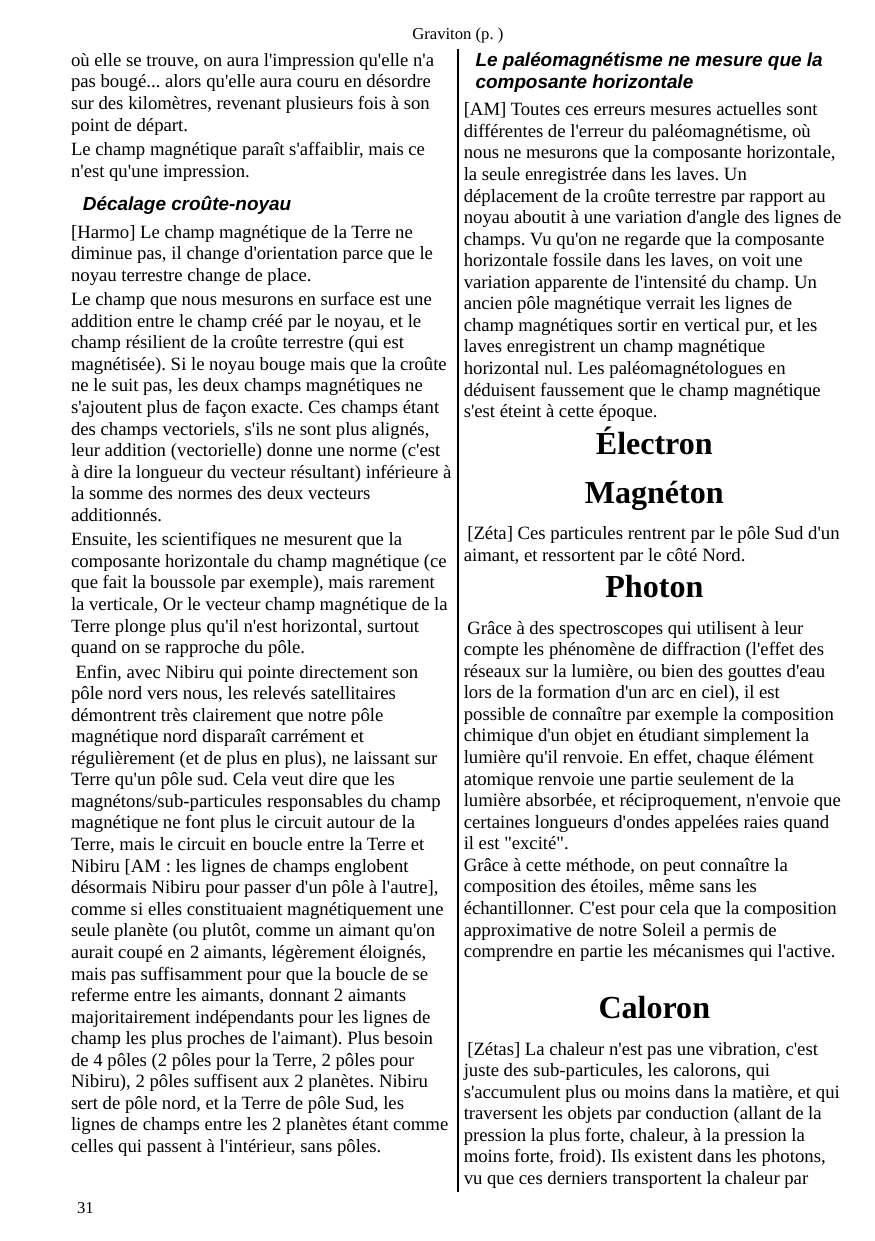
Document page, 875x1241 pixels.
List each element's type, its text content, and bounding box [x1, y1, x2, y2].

text Enfin, avec Nibiru qui pointe directement son pôle nord vers nous, les relevés satellitaires démontrent très clairement que notre pôle magnétique nord disparaît carrément et régulièrement (et de plus en plus), ne laissant sur Terre qu'un pôle sud. Cela veut dire que les magnétons/sub-particules responsables du champ magnétique ne font plus le circuit autour de la Terre, mais le circuit en boucle entre la Terre et Nibiru [AM : les lignes de champs englobent désormais Nibiru pour passer d'un pôle à l'autre], comme si elles constituaient magnétiquement une seule planète (ou plutôt, comme un aimant qu'on aurait coupé en 2 aimants, légèrement éloignés, mais pas suffisamment pour que la boucle de se referme entre les aimants, donnant 2 aimants majoritairement indépendants pour les lignes de champ les plus proches de l'aimant). Plus besoin de 4 pôles (2 pôles pour la Terre, 2 pôles pour Nibiru), 2 pôles suffisent aux 2 planètes. Nibiru sert de pôle nord, et la Terre de pôle Sud, les lignes de champs entre les 2 planètes étant comme celles qui passent à l'intérieur, sans pôles. [71, 661, 452, 1156]
text Le champ que nous mesurons en surface est une addition entre le champ créé par le noyau, et le champ résilient de la croûte terrestre (qui est magnétisée). Si le noyau bouge mais que la croûte ne le suit pas, les deux champs magnétiques ne s'ajoutent plus de façon exacte. Ces champs étant des champs vectoriels, s'ils ne sont plus alignés, leur addition (vectorielle) donne une norme (c'est à dire la longueur du vecteur résultant) inférieure à la somme des normes des deux vecteurs additionnés. [71, 288, 452, 525]
text [AM] Toutes ces erreurs mesures actuelles sont différentes de l'erreur du paléomagnétisme, où nous ne mesurons que la composante horizontale, la seule enregistrée dans les laves. Un déplacement de la croûte terrestre par rapport au noyau aboutit à une variation d'angle des lignes de champs. Vu qu'on ne regarde que la composante horizontale fossile dans les laves, on voit une variation apparente de l'intensité du champ. Un ancien pôle magnétique verrait les lignes de champ magnétiques sortir en vertical pur, et les laves enregistrent un champ magnétique horizontal nul. Les paléomagnétologues en déduisent faussement que le champ magnétique s'est éteint à cette époque. [463, 98, 844, 422]
text [Zétas] La chaleur n'est pas une vibration, c'est juste des sub-particules, les calorons, qui s'accumulent plus ou moins dans la matière, et qui traversent les objets par conduction (allant de la pression la plus forte, chaleur, à la pression la moins forte, froid). Ils existent dans les photons, vu que ces derniers transportent la chaleur par [463, 1038, 844, 1188]
subtitle Décalage croûte-noyau [83, 193, 452, 214]
text [Harmo] Le champ magnétique de la Terre ne diminue pas, il change d'orientation parce que le noyau terrestre change de place. [71, 221, 452, 285]
subtitle Caloron [463, 989, 844, 1026]
subtitle Photon [463, 568, 844, 605]
subtitle Magnéton [463, 473, 844, 510]
text [Zéta] Ces particules rentrent par le pôle Sud d'un aimant, et ressortent par le côté Nord. [463, 522, 844, 565]
subtitle Le paléomagnétisme ne mesure que la composante horizontale [475, 49, 844, 92]
text Le champ magnétique paraît s'affaiblir, mais ce n'est qu'une impression. [71, 138, 452, 181]
text où elle se trouve, on aura l'impression qu'elle n'a pas bougé... alors qu'elle aura couru en désordre sur des kilomètres, revenant plusieurs fois à son point de départ. [71, 49, 452, 135]
text Grâce à des spectroscopes qui utilisent à leur compte les phénomène de diffraction (l'effet des réseaux sur la lumière, ou bien des gouttes d'eau lors de la formation d'un arc en ciel), il est possible de connaître par exemple la composition chimique d'un objet en étudiant simplement la lumière qu'il renvoie. En effet, chaque élément atomique renvoie une partie seulement de la lumière absorbée, et réciproquement, n'envoie que certaines longueurs d'ondes appelées raies quand il est "excité". Grâce à cette méthode, on peut connaître la composition des étoiles, même sans les échantillonner. C'est pour cela que la composition approximative de notre Soleil a permis de comprendre en partie les mécanismes qui l'active. [463, 617, 844, 962]
text Ensuite, les scientifiques ne mesurent que la composante horizontale du champ magnétique (ce que fait la boussole par exemple), mais rarement la verticale, Or le vecteur champ magnétique de la Terre plonge plus qu'il n'est horizontal, surtout quand on se rapproche du pôle. [71, 528, 452, 658]
subtitle Électron [463, 424, 844, 461]
